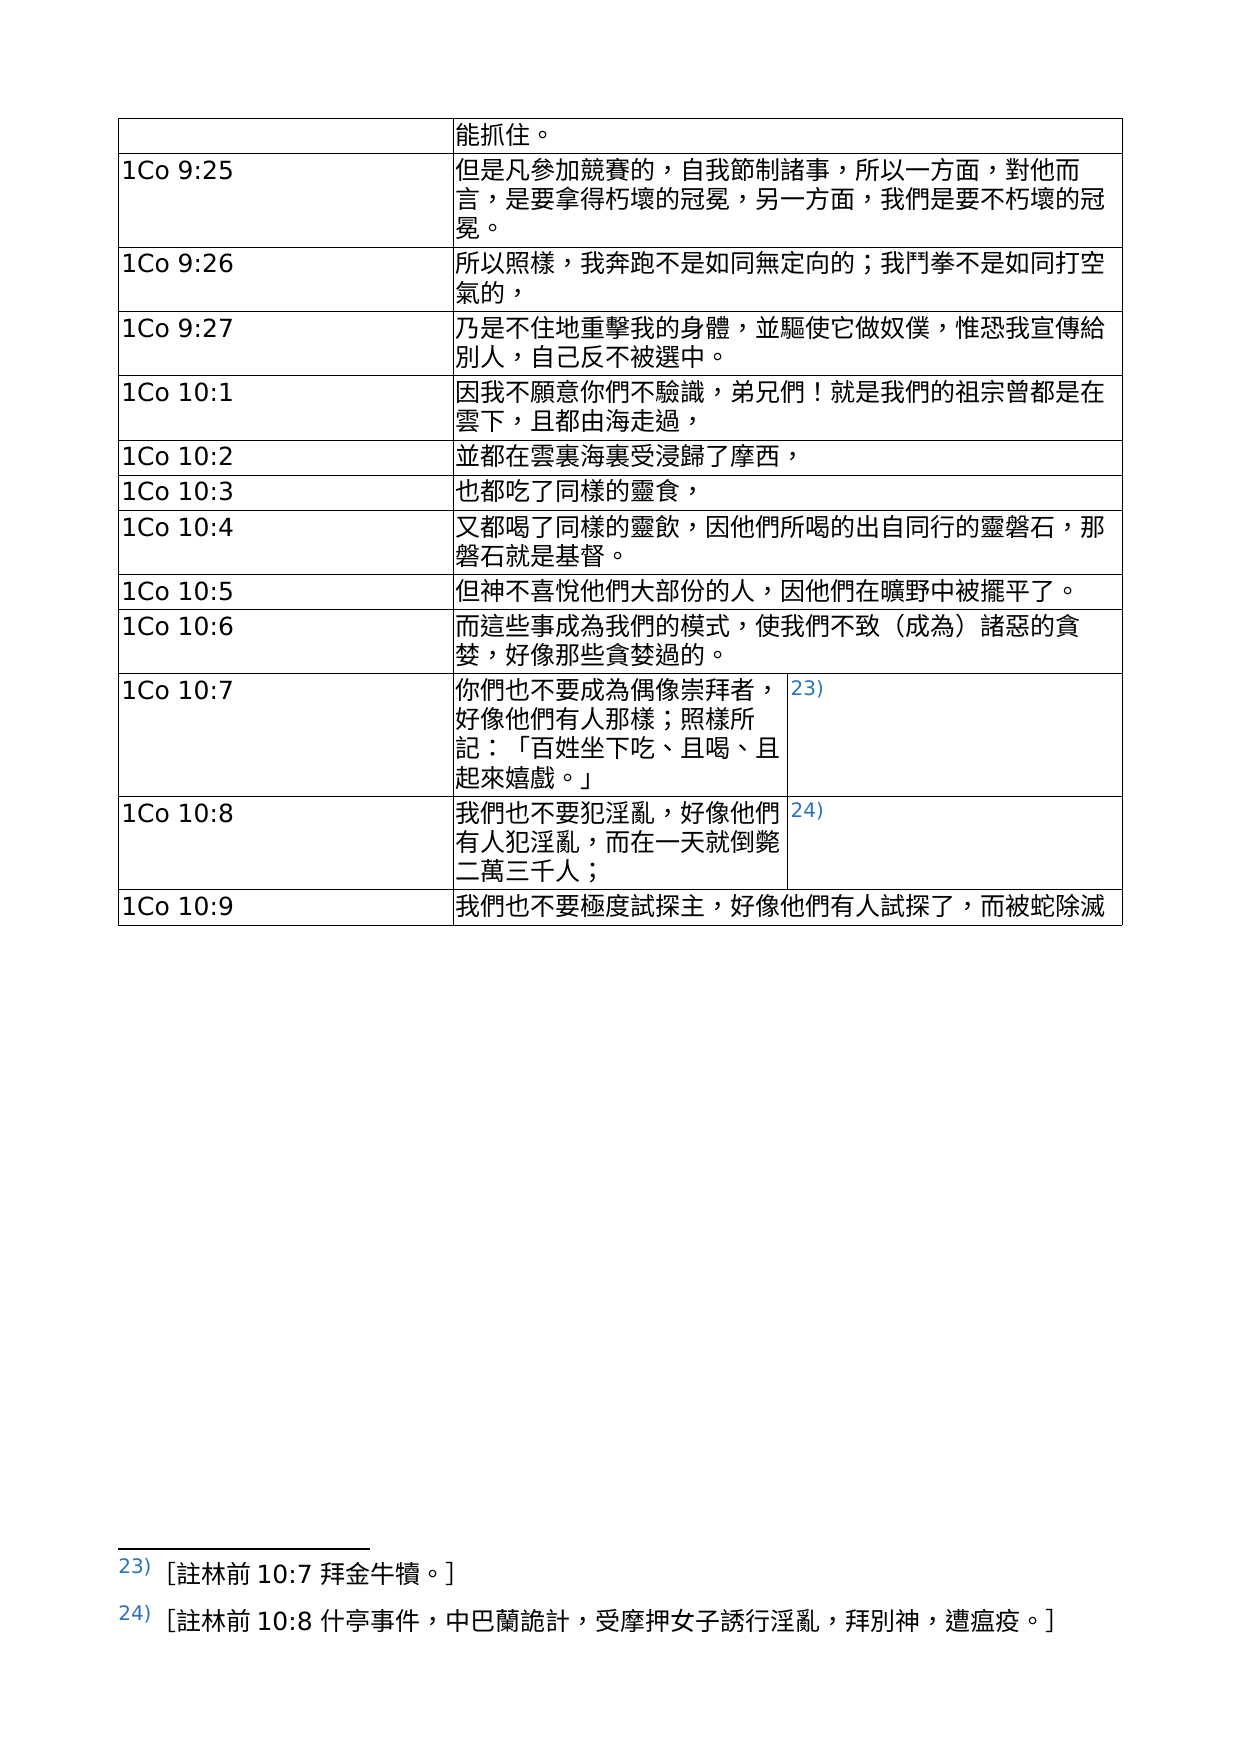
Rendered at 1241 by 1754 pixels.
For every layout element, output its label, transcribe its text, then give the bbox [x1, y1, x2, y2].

table_cell 1Co 10:8 [119, 797, 453, 889]
table_cell 1Co 10:9 [119, 890, 453, 924]
table_cell 1Co 10:2 [119, 441, 453, 474]
table_cell 1Co 10:3 [119, 476, 453, 510]
table_cell 1Co 10:4 [119, 511, 453, 574]
table_cell 1Co 10:6 [119, 610, 453, 673]
table_cell 並都在雲裏海裏受浸歸了摩西， [454, 441, 1122, 474]
table_cell 也都吃了同樣的靈食， [454, 476, 1122, 510]
table_cell [788, 674, 1122, 796]
table_cell 而這些事成為我們的模式，使我們不致（成為）諸惡的貪婪，好像那些貪婪過的。 [454, 610, 1122, 673]
table_cell [119, 119, 453, 153]
table_cell 你們也不要成為偶像崇拜者，好像他們有人那樣；照樣所記：「百姓坐下吃、且喝、且起來嬉戲。」 [454, 674, 787, 796]
table_cell 1Co 9:26 [119, 248, 453, 311]
table_cell 但是凡參加競賽的，自我節制諸事，所以一方面，對他而言，是要拿得朽壞的冠冕，另一方面，我們是要不朽壞的冠冕。 [454, 154, 1122, 247]
table_cell 1Co 10:7 [119, 674, 453, 796]
table_cell 又都喝了同樣的靈飲，因他們所喝的出自同行的靈磐石，那磐石就是基督。 [454, 511, 1122, 574]
table_cell 因我不願意你們不驗識，弟兄們！就是我們的祖宗曾都是在雲下，且都由海走過， [454, 376, 1122, 439]
table_cell 1Co 9:25 [119, 154, 453, 247]
table_cell [788, 797, 1122, 889]
table_cell 所以照樣，我奔跑不是如同無定向的；我鬥拳不是如同打空氣的， [454, 248, 1122, 311]
table_cell 乃是不住地重擊我的身體，並驅使它做奴僕，惟恐我宣傳給別人，自己反不被選中。 [454, 312, 1122, 375]
table_cell 1Co 10:5 [119, 575, 453, 609]
table_cell 1Co 9:27 [119, 312, 453, 375]
table_cell 我們也不要極度試探主，好像他們有人試探了，而被蛇除滅 [454, 890, 1122, 924]
table_cell 我們也不要犯淫亂，好像他們有人犯淫亂，而在一天就倒斃二萬三千人； [454, 797, 787, 889]
table_cell 但神不喜悅他們大部份的人，因他們在曠野中被擺平了。 [454, 575, 1122, 609]
table_cell 1Co 10:1 [119, 376, 453, 439]
table_cell 能抓住。 [454, 119, 1122, 153]
